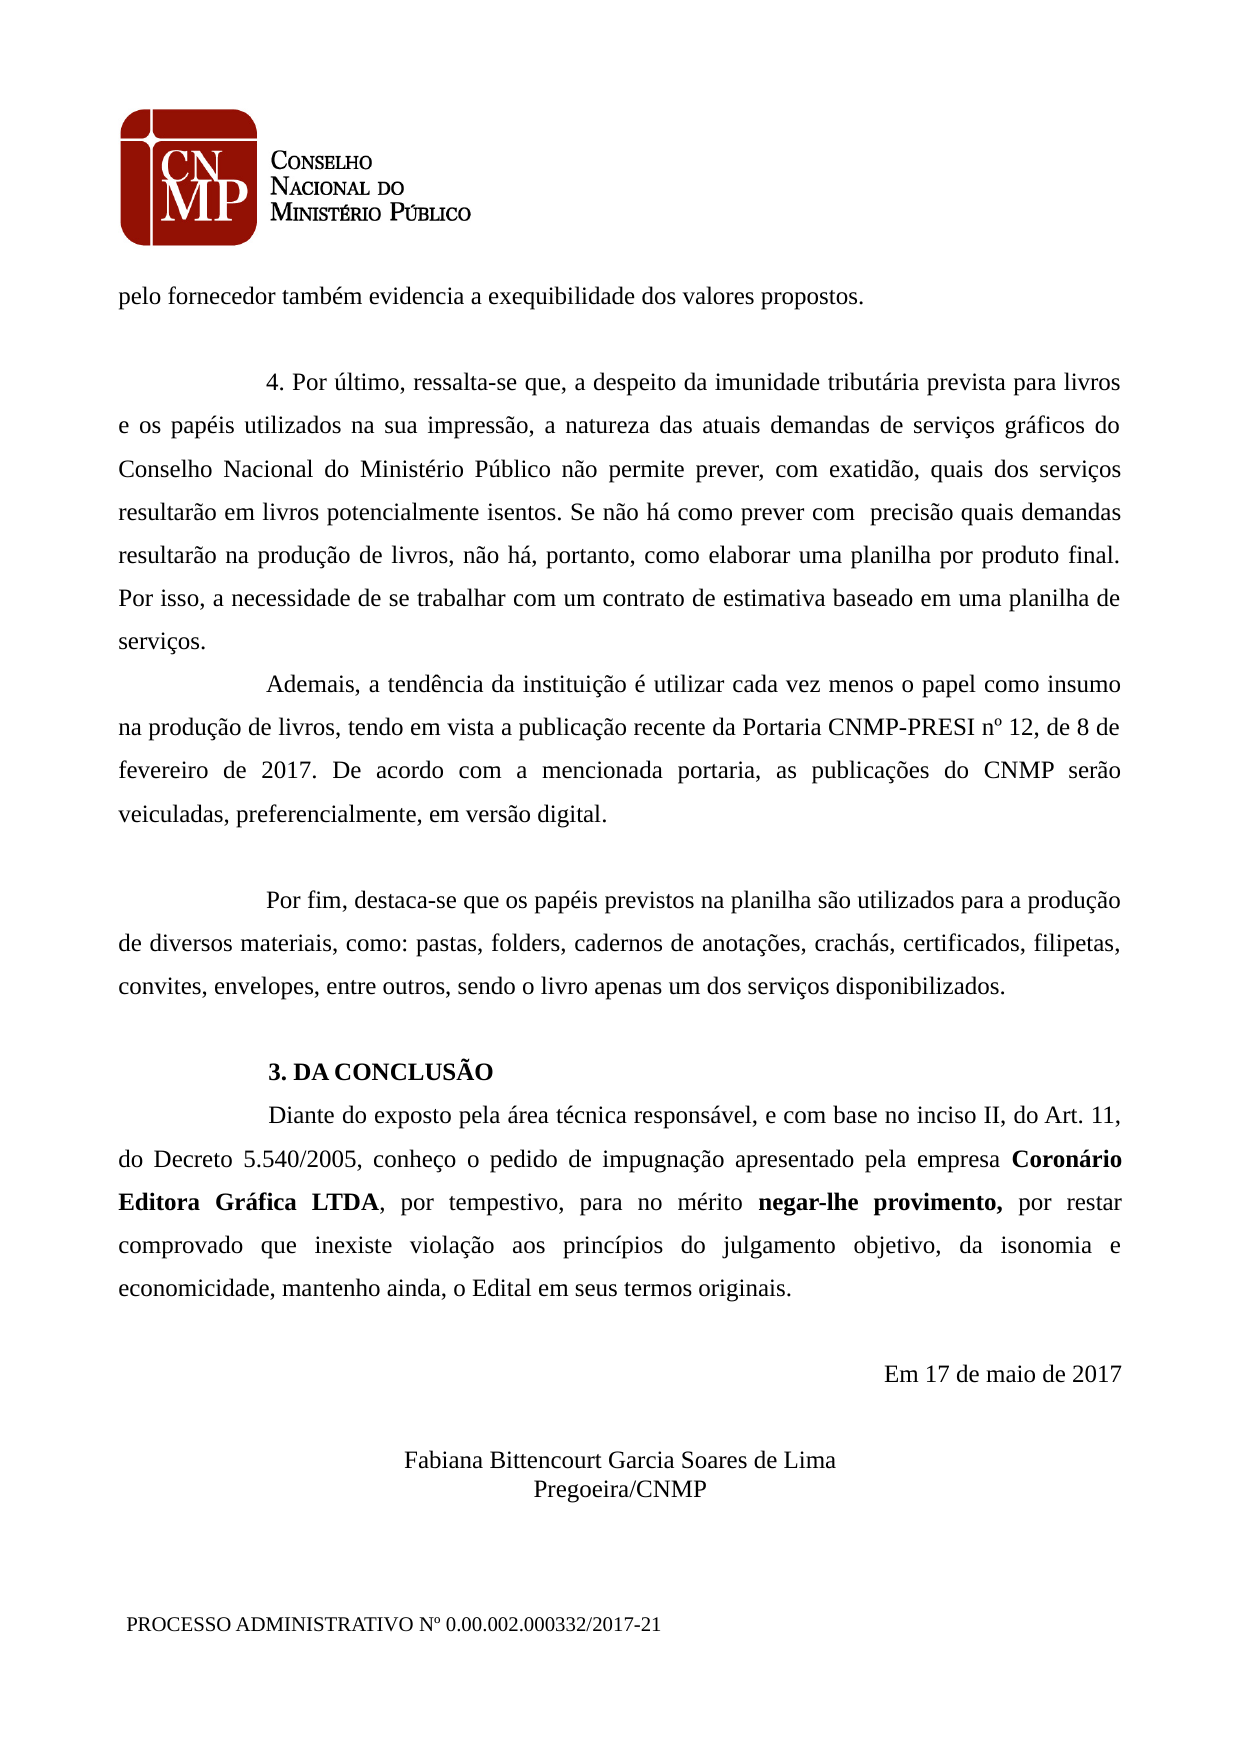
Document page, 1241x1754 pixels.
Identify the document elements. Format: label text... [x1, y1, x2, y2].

text Diante do exposto pela área técnica responsável, e com base no inciso II, do Art. 11, do Decreto 5.540/2005, conheço o pedido de impugnação apresentado pela empresa Coronário Editora Gráfica LTDA, por tempestivo, para no mérito negar-lhe provimento, por restar comprovado que inexiste violação aos princípios do julgamento objetivo, da isonomia e economicidade, mantenho ainda, o Edital em seus termos originais. [118, 1101, 1122, 1302]
text Fabiana Bittencourt Garcia Soares de Lima [118, 1446, 1122, 1474]
text Por fim, destaca-se que os papéis previstos na planilha são utilizados para a produção de diversos materiais, como: pastas, folders, cadernos de anotações, crachás, certificados, filipetas, convites, envelopes, entre outros, sendo o livro apenas um dos serviços disponibilizados. [118, 885, 1122, 1000]
text Ademais, a tendência da instituição é utilizar cada vez menos o papel como insumo na produção de livros, tendo em vista a publicação recente da Portaria CNMP-PRESI nº 12, de 8 de fevereiro de 2017. De acordo com a mencionada portaria, as publicações do CNMP serão veiculadas, preferencialmente, em versão digital. [118, 669, 1122, 827]
text Em 17 de maio de 2017 [118, 1359, 1122, 1388]
text pelo fornecedor também evidencia a exequibilidade dos valores propostos. [118, 263, 1122, 310]
picture [97, 87, 486, 267]
text 4. Por último, ressalta-se que, a despeito da imunidade tributária prevista para livros e os papéis utilizados na sua impressão, a natureza das atuais demandas de serviços gráficos do Conselho Nacional do Ministério Público não permite prever, com exatidão, quais dos serviços resultarão em livros potencialmente isentos. Se não há como prever com precisão quais demandas resultarão na produção de livros, não há, portanto, como elaborar uma planilha por produto final. Por isso, a necessidade de se trabalhar com um contrato de estimativa baseado em uma planilha de serviços. [118, 367, 1122, 655]
text Pregoeira/CNMP [118, 1474, 1122, 1503]
text 3. DA CONCLUSÃO [118, 1057, 1122, 1086]
